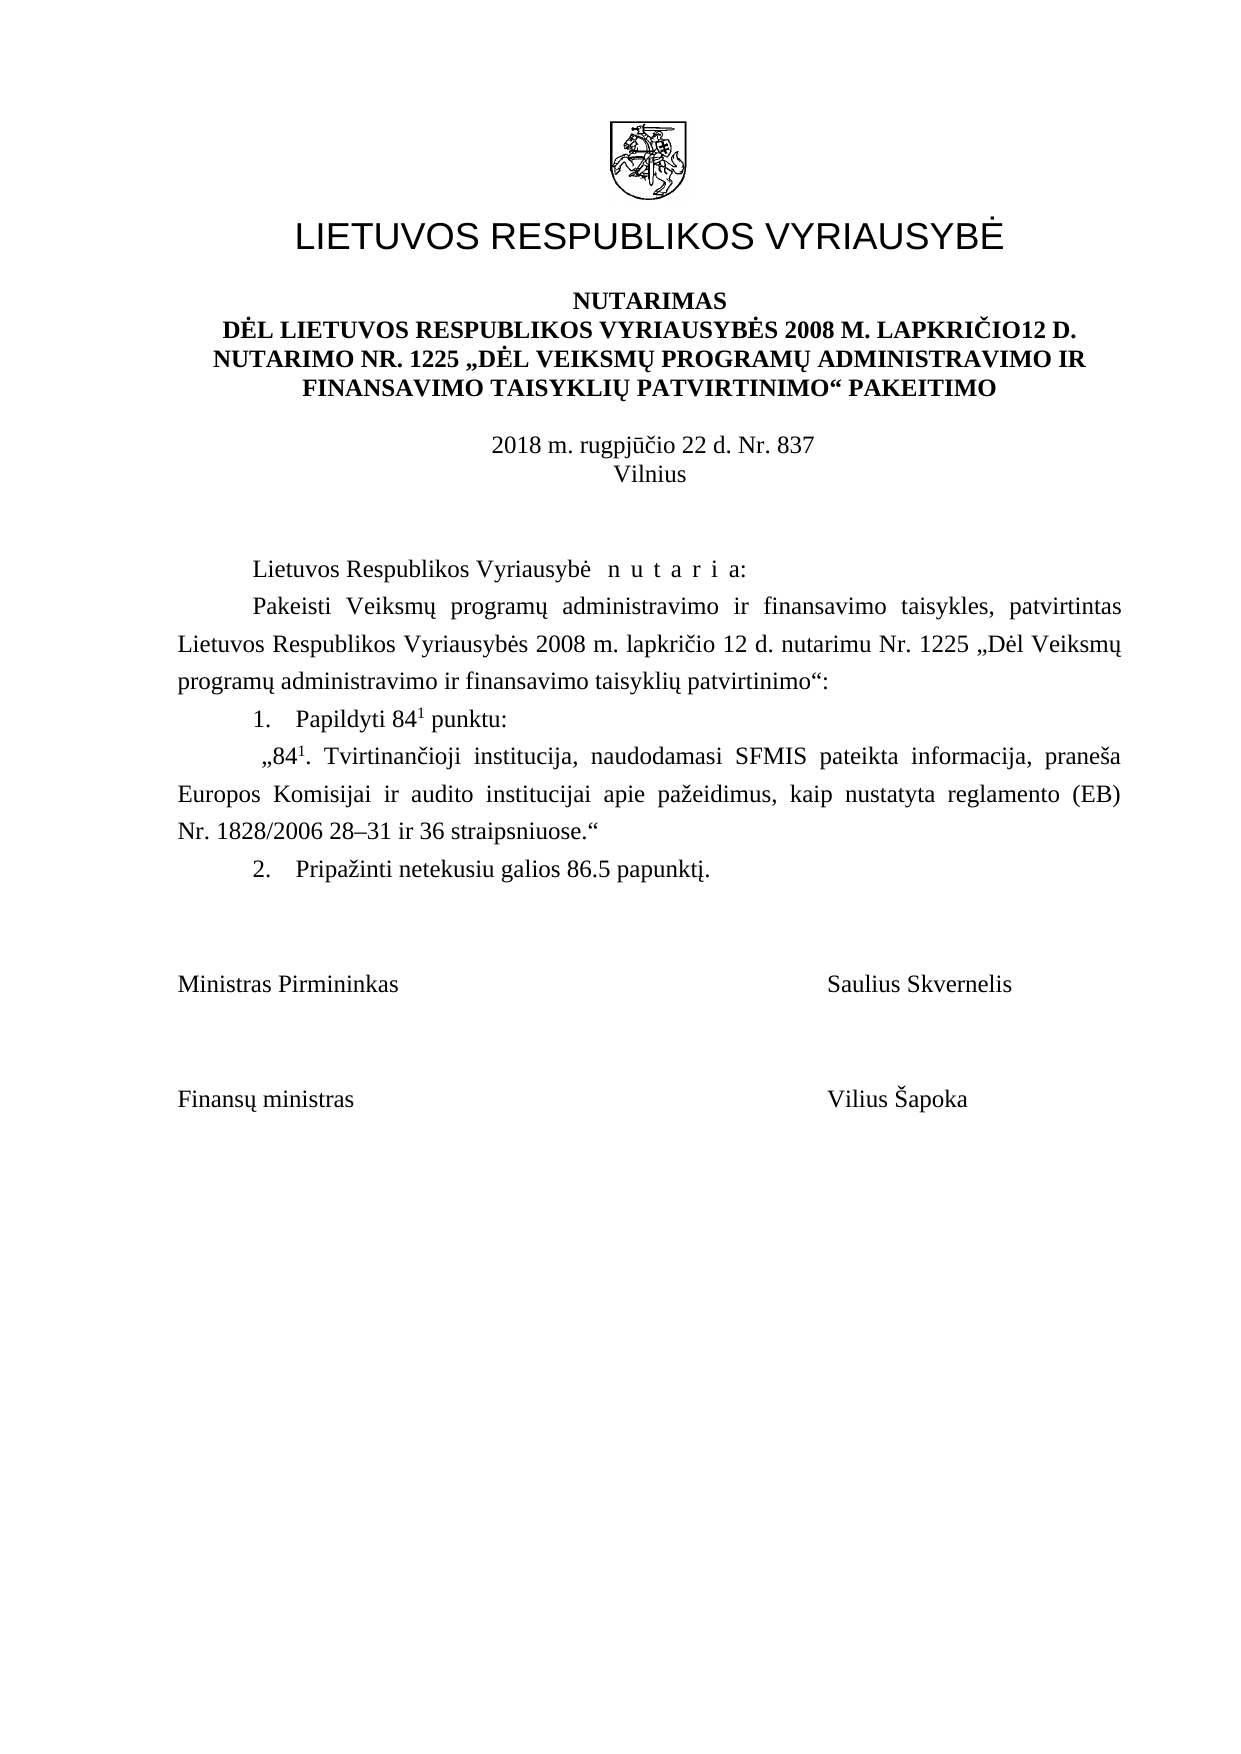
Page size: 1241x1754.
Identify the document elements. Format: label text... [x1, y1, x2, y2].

text 2018 m. rugpjūčio 22 d. Nr. 837 [177, 430, 1122, 459]
text Ministras Pirmininkas Saulius Skvernelis [177, 969, 1122, 998]
text DĖL LIETUVOS RESPUBLIKOS VYRIAUSYBĖS 2008 M. LAPKRIČIO12 D. NUTARIMO NR. 1225 „DĖL VEIKSMŲ PROGRAMŲ ADMINISTRAVIMO IR FINANSAVIMO TAISYKLIŲ PATVIRTINIMO“ PAKEITIMO [177, 315, 1122, 401]
text „841. Tvirtinančioji institucija, naudodamasi SFMIS pateikta informacija, praneša Europos Komisijai ir audito institucijai apie pažeidimus, kaip nustatyta reglamento (EB) Nr. 1828/2006 28–31 ir 36 straipsniuose.“ [177, 733, 1122, 845]
text Vilnius [177, 459, 1122, 488]
text 2. Pripažinti netekusiu galios 86.5 papunktį. [177, 845, 1122, 883]
text nutarimas [177, 286, 1122, 315]
text Lietuvos Respublikos Vyriausybė [177, 214, 1122, 258]
text 1. Papildyti 841 punktu: [177, 695, 1122, 733]
text Finansų ministras Vilius Šapoka [177, 1084, 1122, 1113]
text Pakeisti Veiksmų programų administravimo ir finansavimo taisykles, patvirtintas Lietuvos Respublikos Vyriausybės 2008 m. lapkričio 12 d. nutarimu Nr. 1225 „Dėl Veiksmų programų administravimo ir finansavimo taisyklių patvirtinimo“: [177, 583, 1122, 695]
text Lietuvos Respublikos Vyriausybė nutaria: [177, 545, 1122, 583]
